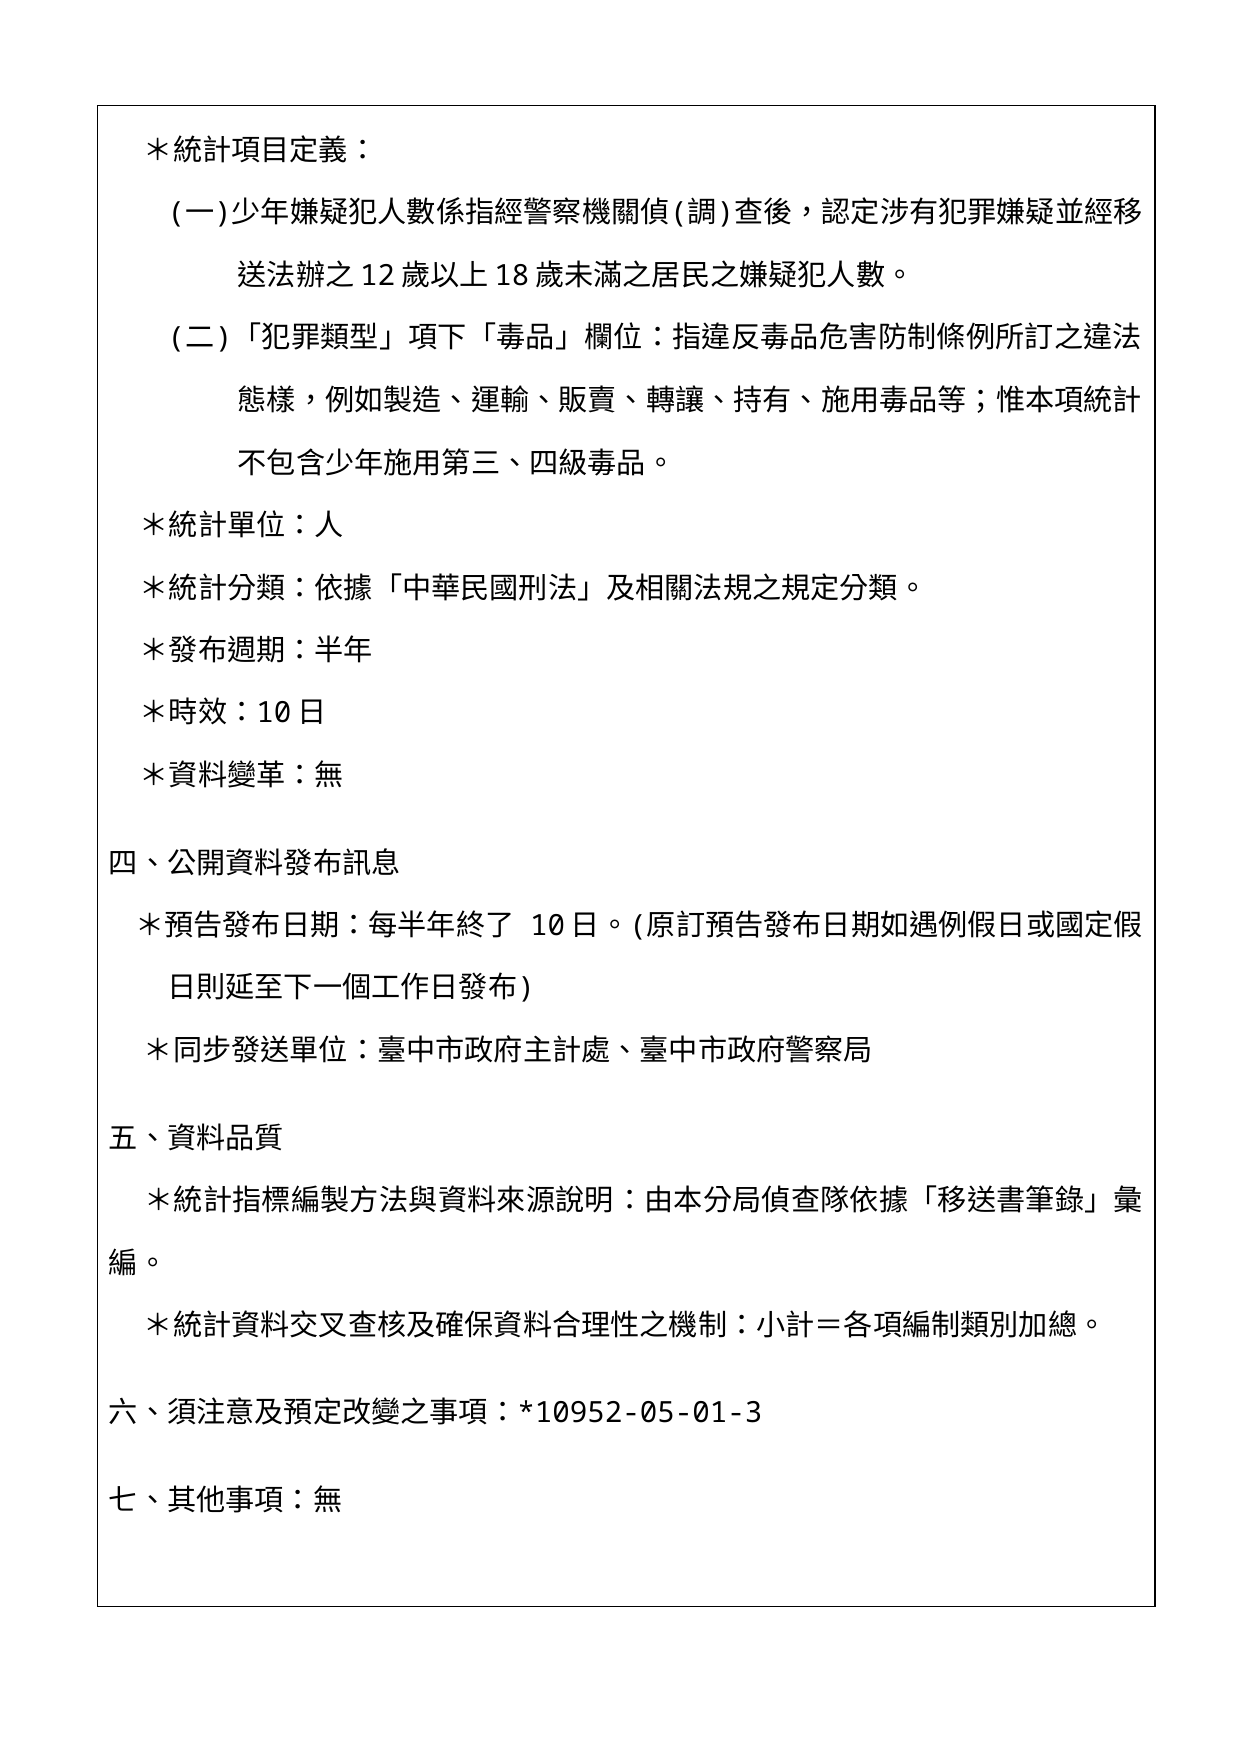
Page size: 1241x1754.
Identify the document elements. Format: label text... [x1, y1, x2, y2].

table_header ＊統計項目定義： (一)少年嫌疑犯人數係指經警察機關偵(調)查後，認定涉有犯罪嫌疑並經移送法辦之12歲以上18歲未滿之居民之嫌疑犯人數。 (二)「犯罪類型」項下「毒品」欄位：指違反毒品危害防制條例所訂之違法態樣，例如製造、運輸、販賣、轉讓、持有、施用毒品等；惟本項統計不包含少年施用第三、四級毒品。 ＊統計單位：人 ＊統計分類：依據「中華民國刑法」及相關法規之規定分類。 ＊發布週期：半年 ＊時效：10日 ＊資料變革：無 四、公開資料發布訊息 ＊預告發布日期：每半年終了 10日。(原訂預告發布日期如遇例假日或國定假日則延至下一個工作日發布) ＊同步發送單位：臺中市政府主計處、臺中市政府警察局 五、資料品質 ＊統計指標編製方法與資料來源說明：由本分局偵查隊依據「移送書筆錄」彙編。 ＊統計資料交叉查核及確保資料合理性之機制：小計＝各項編制類別加總。 六、須注意及預定改變之事項：*10952-05-01-3 七、其他事項：無 [98, 106, 1154, 1606]
